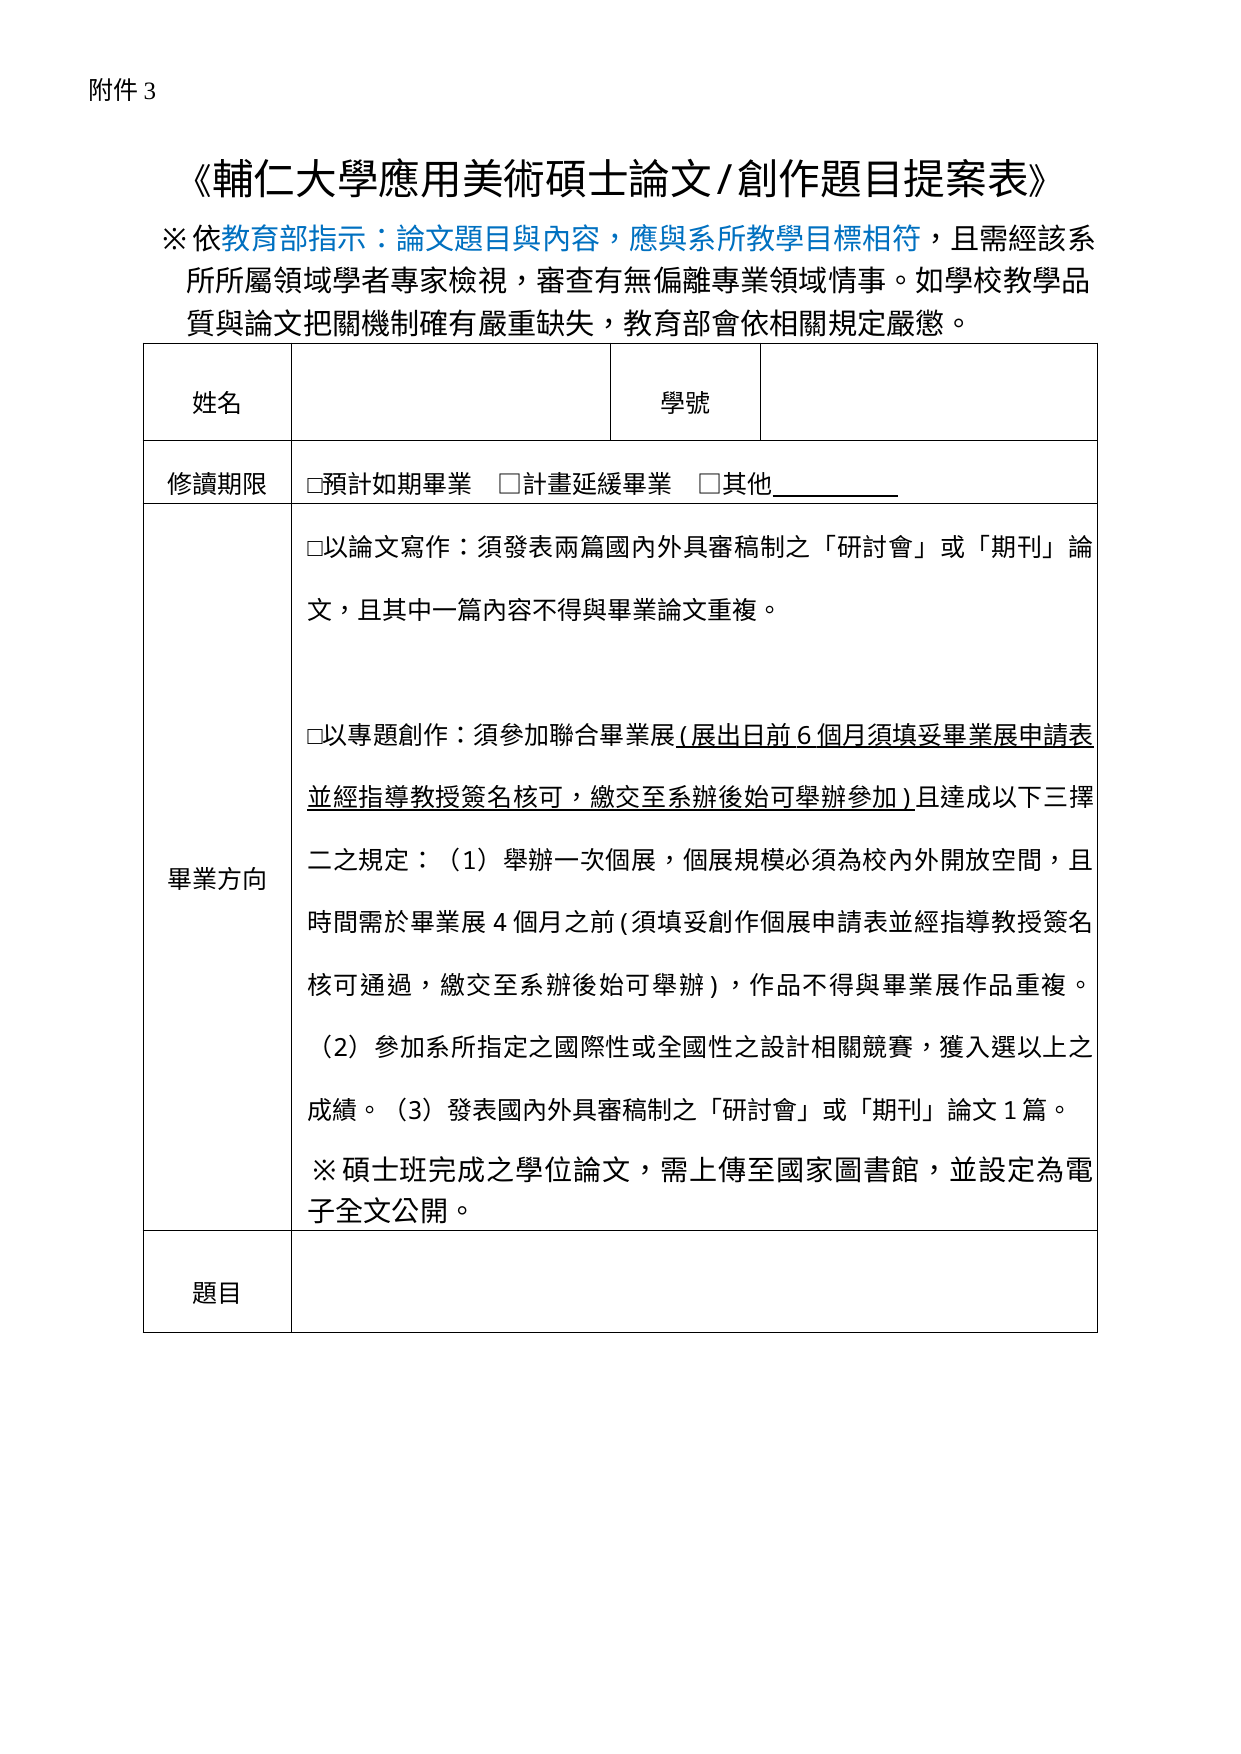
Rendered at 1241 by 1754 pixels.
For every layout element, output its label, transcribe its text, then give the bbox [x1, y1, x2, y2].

table_cell 修讀期限 [144, 441, 291, 503]
table_cell 題目 [144, 1231, 291, 1332]
table_header [761, 344, 1097, 440]
table_cell □以論文寫作：須發表兩篇國內外具審稿制之「研討會」或「期刊」論文，且其中一篇內容不得與畢業論文重複。 □以專題創作：須參加聯合畢業展(展出日前6個月須填妥畢業展申請表並經指導教授簽名核可，繳交至系辦後始可舉辦參加)且達成以下三擇二之規定：（1）舉辦一次個展，個展規模必須為校內外開放空間，且時間需於畢業展4個月之前(須填妥創作個展申請表並經指導教授簽名核可通過，繳交至系辦後始可舉辦)，作品不得與畢業展作品重複。（2）參加系所指定之國際性或全國性之設計相關競賽，獲入選以上之成績。（3）發表國內外具審稿制之「研討會」或「期刊」論文1篇。 ※碩士班完成之學位論文，需上傳至國家圖書館，並設定為電子全文公開。 [292, 504, 1097, 1230]
text 附件3 [88, 71, 196, 107]
table_cell 畢業方向 [144, 504, 291, 1230]
table_cell [292, 1231, 1097, 1332]
table_header 學號 [611, 344, 760, 440]
text 《輔仁大學應用美術碩士論文/創作題目提案表》 [73, 63, 1098, 197]
table_header 姓名 [144, 344, 291, 440]
text ※依教育部指示：論文題目與內容，應與系所教學目標相符，且需經該系所所屬領域學者專家檢視，審查有無偏離專業領域情事。如學校教學品質與論文把關機制確有嚴重缺失，教育部會依相關規定嚴懲。 [157, 216, 1098, 343]
table_header [292, 344, 610, 440]
table_cell □預計如期畢業 □計畫延緩畢業 □其他 [292, 441, 1097, 503]
